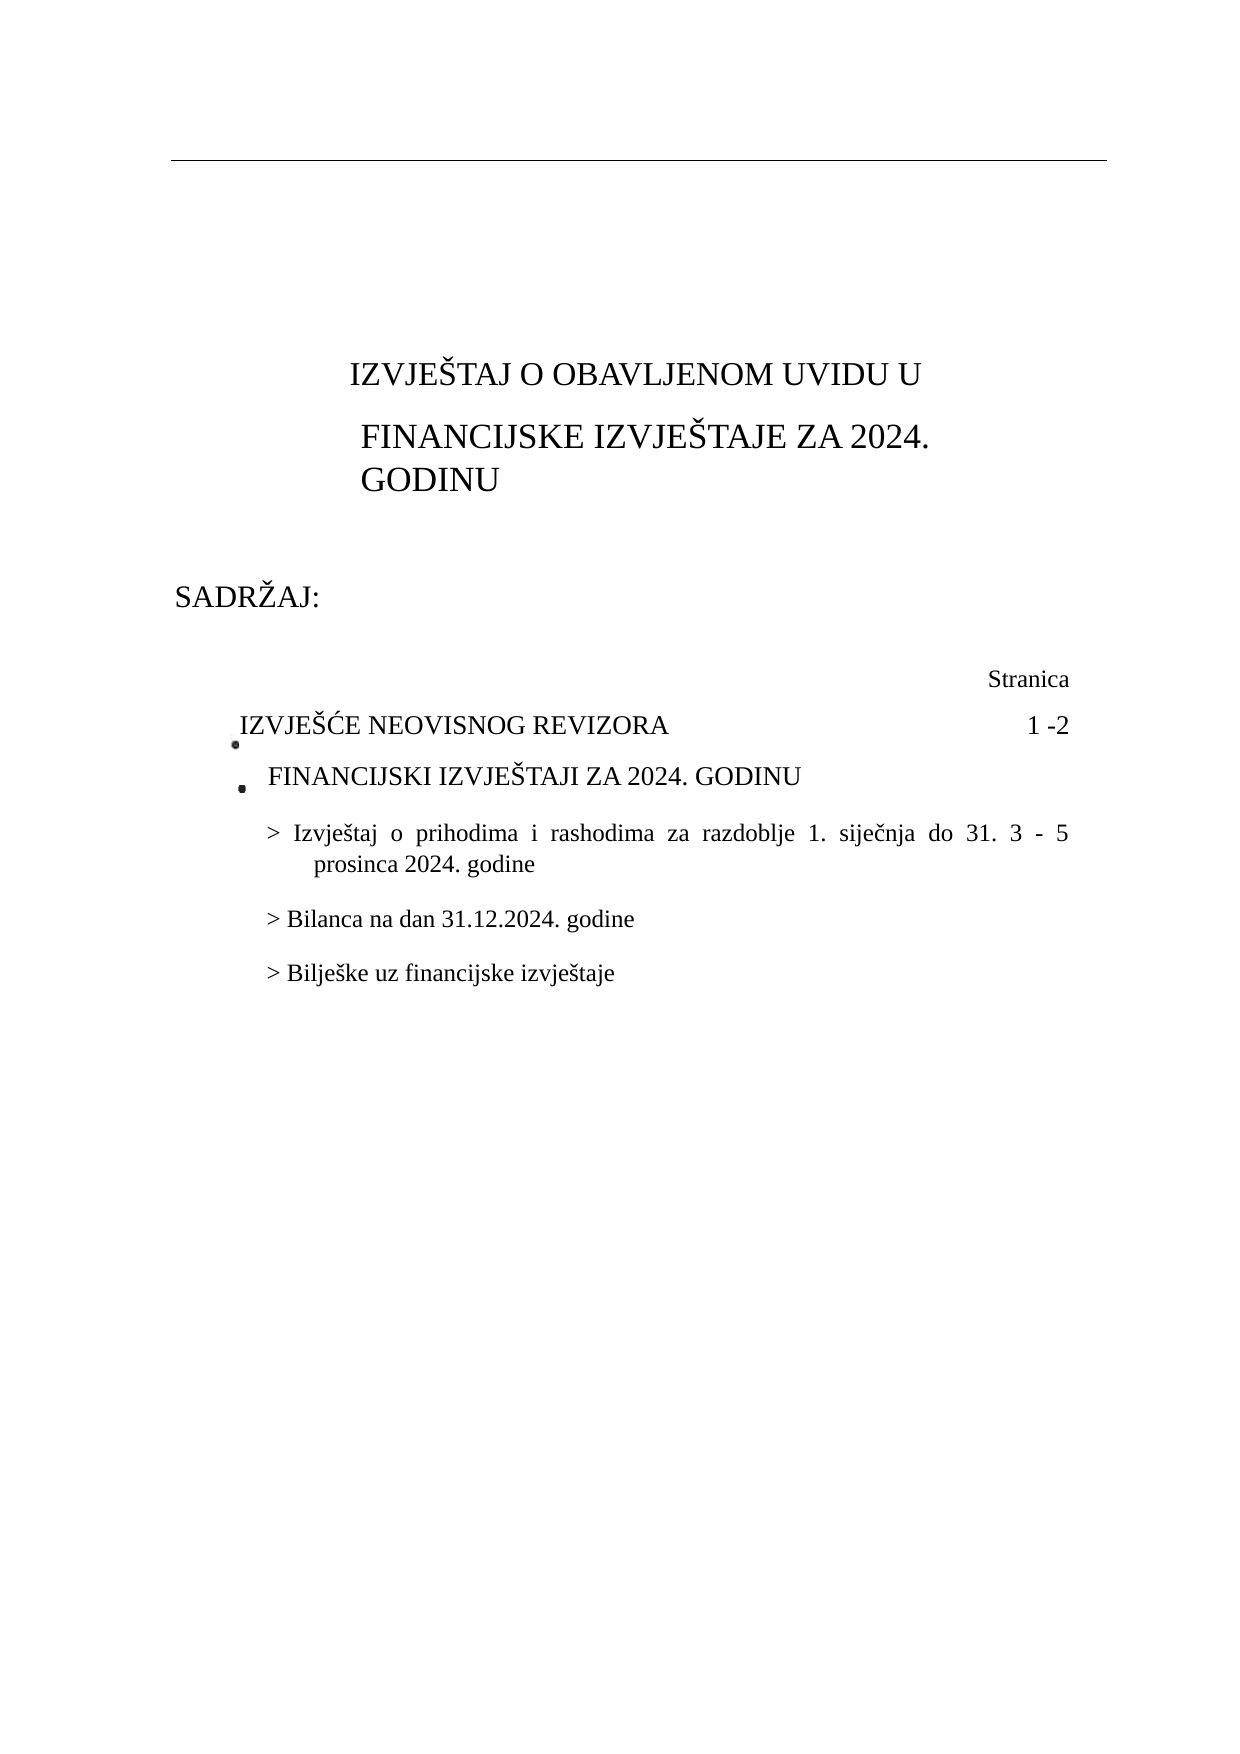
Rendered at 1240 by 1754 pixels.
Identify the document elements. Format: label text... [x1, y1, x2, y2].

text FINANCIJSKI IZVJEŠTAJI ZA 2024. GODINU [171, 760, 1069, 792]
text IZVJEŠĆE NEOVISNOG REVIZORA 1 -2 [171, 709, 1069, 749]
text SADRŽAJ: [174, 578, 1069, 614]
subtitle FINANCIJSKE IZVJEŠTAJE ZA 2024. GODINU [360, 415, 1069, 499]
text > Izvještaj o prihodima i rashodima za razdoblje 1. siječnja do 31. 3 - 5 prosinca 2024. godine [266, 818, 1069, 878]
text > Bilanca na dan 31.12.2024. godine [266, 904, 1069, 933]
text Stranica [171, 664, 1069, 693]
text > Bilješke uz financijske izvještaje [266, 958, 1069, 987]
text IZVJEŠTAJ O OBAVLJENOM UVIDU U [202, 355, 1069, 393]
